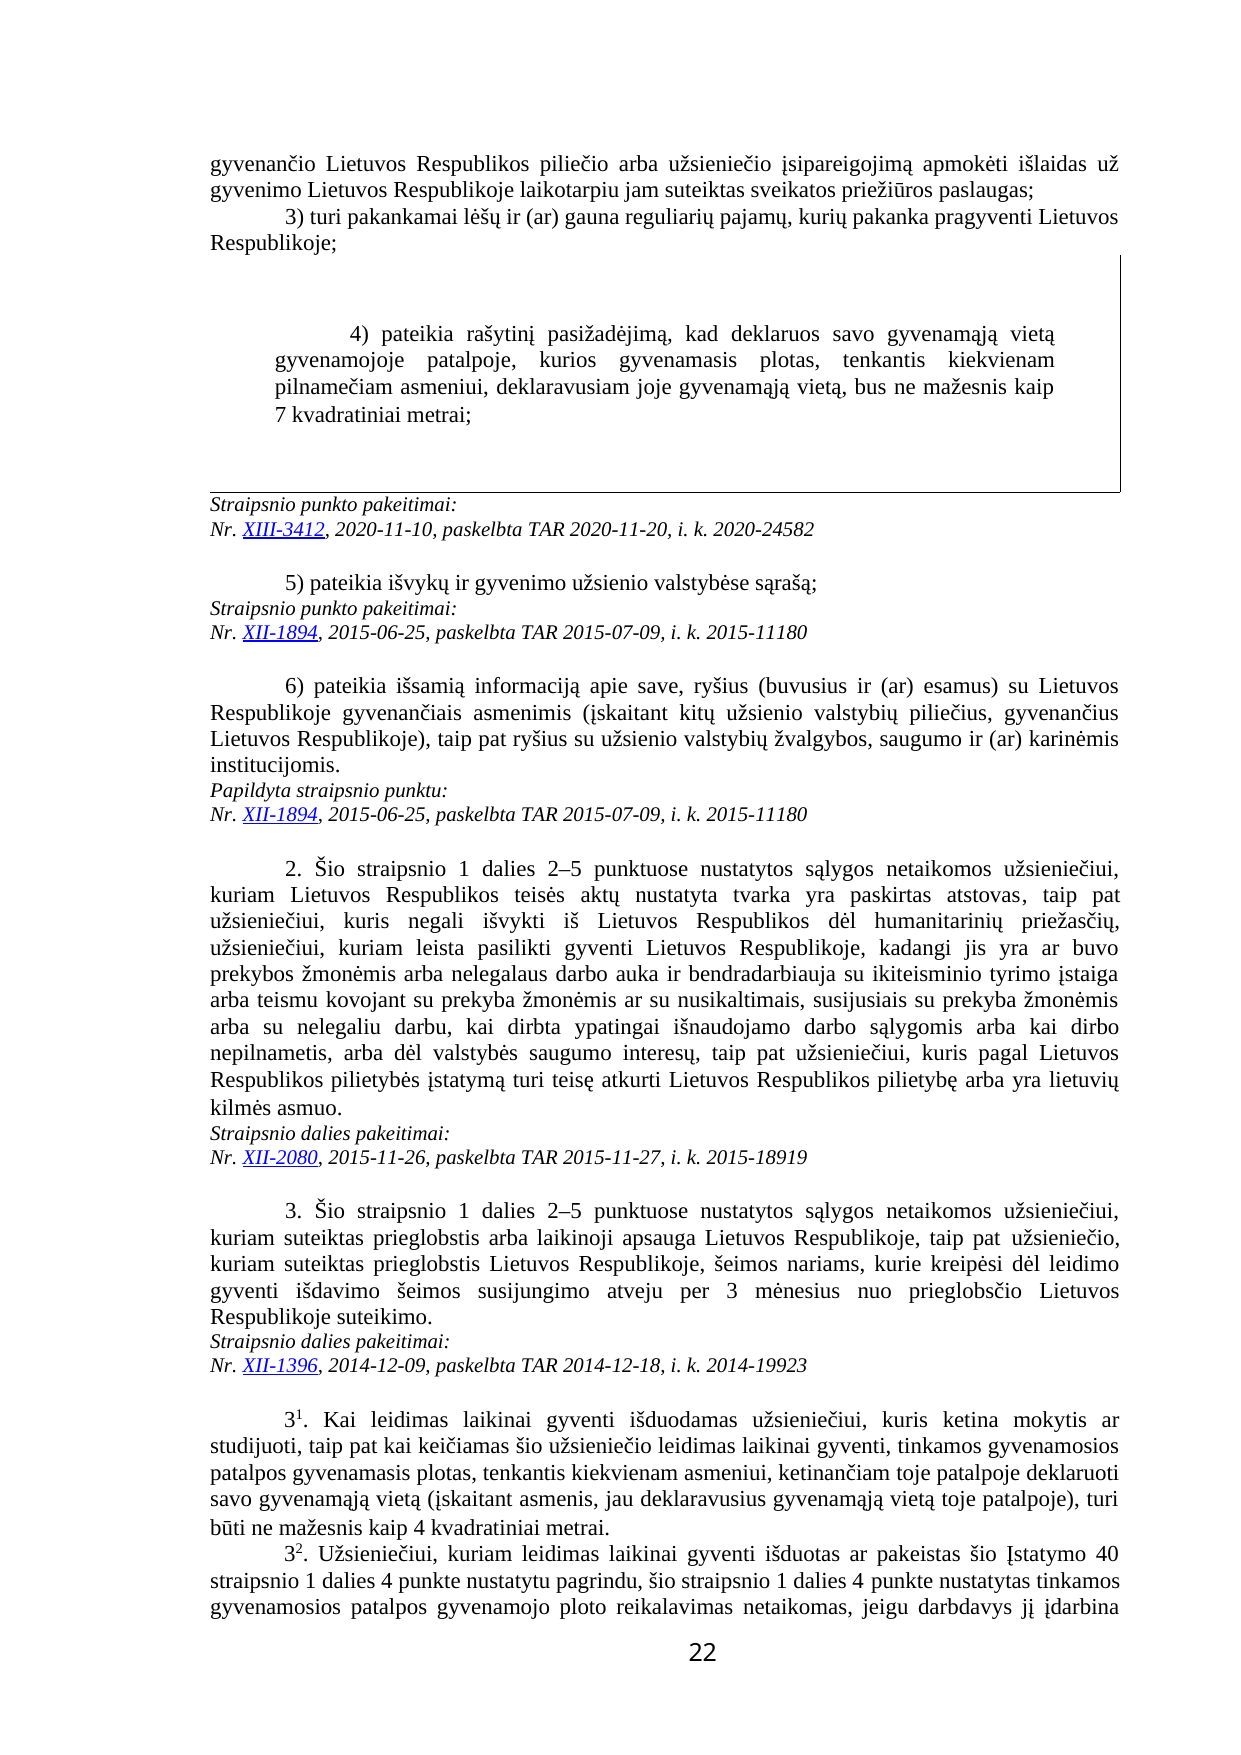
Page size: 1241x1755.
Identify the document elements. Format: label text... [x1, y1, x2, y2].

text Papildyta straipsnio punktu: [210, 778, 1120, 802]
text 5) pateikia išvykų ir gyvenimo užsienio valstybėse sąrašą; [210, 569, 1120, 596]
text 3) turi pakankamai lėšų ir (ar) gauna reguliarių pajamų, kurių pakanka pragyventi Lietuvos Respublikoje; [210, 203, 1120, 255]
text 2. Šio straipsnio 1 dalies 2–5 punktuose nustatytos sąlygos netaikomos užsieniečiui, kuriam Lietuvos Respublikos teisės aktų nustatyta tvarka yra paskirtas atstovas, taip pat užsieniečiui, kuris negali išvykti iš Lietuvos Respublikos dėl humanitarinių priežasčių, užsieniečiui, kuriam leista pasilikti gyventi Lietuvos Respublikoje, kadangi jis yra ar buvo prekybos žmonėmis arba nelegalaus darbo auka ir bendradarbiauja su ikiteisminio tyrimo įstaiga arba teismu kovojant su prekyba žmonėmis ar su nusikaltimais, susijusiais su prekyba žmonėmis arba su nelegaliu darbu, kai dirbta ypatingai išnaudojamo darbo sąlygomis arba kai dirbo nepilnametis, arba dėl valstybės saugumo interesų, taip pat užsieniečiui, kuris pagal Lietuvos Respublikos pilietybės įstatymą turi teisę atkurti Lietuvos Respublikos pilietybę arba yra lietuvių kilmės asmuo. [210, 855, 1120, 1121]
text Nr. XII-2080, 2015-11-26, paskelbta TAR 2015-11-27, i. k. 2015-18919 [210, 1145, 1120, 1169]
text 4) pateikia rašytinį pasižadėjimą, kad deklaruos savo gyvenamąją vietą gyvenamojoje patalpoje, kurios gyvenamasis plotas, tenkantis kiekvienam pilnamečiam asmeniui, deklaravusiam joje gyvenamąją vietą, bus ne mažesnis kaip 7 kvadratiniai metrai; [210, 255, 1120, 492]
text 6) pateikia išsamią informaciją apie save, ryšius (buvusius ir (ar) esamus) su Lietuvos Respublikoje gyvenančiais asmenimis (įskaitant kitų užsienio valstybių piliečius, gyvenančius Lietuvos Respublikoje), taip pat ryšius su užsienio valstybių žvalgybos, saugumo ir (ar) karinėmis institucijomis. [210, 672, 1120, 778]
text Straipsnio punkto pakeitimai: [210, 596, 1120, 620]
text Nr. XII-1894, 2015-06-25, paskelbta TAR 2015-07-09, i. k. 2015-11180 [210, 620, 1120, 644]
text 31. Kai leidimas laikinai gyventi išduodamas užsieniečiui, kuris ketina mokytis ar studijuoti, taip pat kai keičiamas šio užsieniečio leidimas laikinai gyventi, tinkamos gyvenamosios patalpos gyvenamasis plotas, tenkantis kiekvienam asmeniui, ketinančiam toje patalpoje deklaruoti savo gyvenamąją vietą (įskaitant asmenis, jau deklaravusius gyvenamąją vietą toje patalpoje), turi būti ne mažesnis kaip 4 kvadratiniai metrai. [210, 1406, 1120, 1540]
text 3. Šio straipsnio 1 dalies 2–5 punktuose nustatytos sąlygos netaikomos užsieniečiui, kuriam suteiktas prieglobstis arba laikinoji apsauga Lietuvos Respublikoje, taip pat užsieniečio, kuriam suteiktas prieglobstis Lietuvos Respublikoje, šeimos nariams, kurie kreipėsi dėl leidimo gyventi išdavimo šeimos susijungimo atveju per 3 mėnesius nuo prieglobsčio Lietuvos Respublikoje suteikimo. [210, 1198, 1120, 1329]
text Nr. XII-1894, 2015-06-25, paskelbta TAR 2015-07-09, i. k. 2015-11180 [210, 802, 1120, 826]
text 32. Užsieniečiui, kuriam leidimas laikinai gyventi išduotas ar pakeistas šio Įstatymo 40 straipsnio 1 dalies 4 punkte nustatytu pagrindu, šio straipsnio 1 dalies 4 punkte nustatytas tinkamos gyvenamosios patalpos gyvenamojo ploto reikalavimas netaikomas, jeigu darbdavys jį įdarbina [210, 1540, 1120, 1619]
text Straipsnio dalies pakeitimai: [210, 1121, 1120, 1145]
text Nr. XII-1396, 2014-12-09, paskelbta TAR 2014-12-18, i. k. 2014-19923 [210, 1353, 1120, 1377]
text Straipsnio dalies pakeitimai: [210, 1329, 1120, 1353]
text Straipsnio punkto pakeitimai: [210, 492, 1120, 516]
text Nr. XIII-3412, 2020-11-10, paskelbta TAR 2020-11-20, i. k. 2020-24582 [210, 516, 1120, 541]
text gyvenančio Lietuvos Respublikos piliečio arba užsieniečio įsipareigojimą apmokėti išlaidas už gyvenimo Lietuvos Respublikoje laikotarpiu jam suteiktas sveikatos priežiūros paslaugas; [210, 150, 1120, 203]
